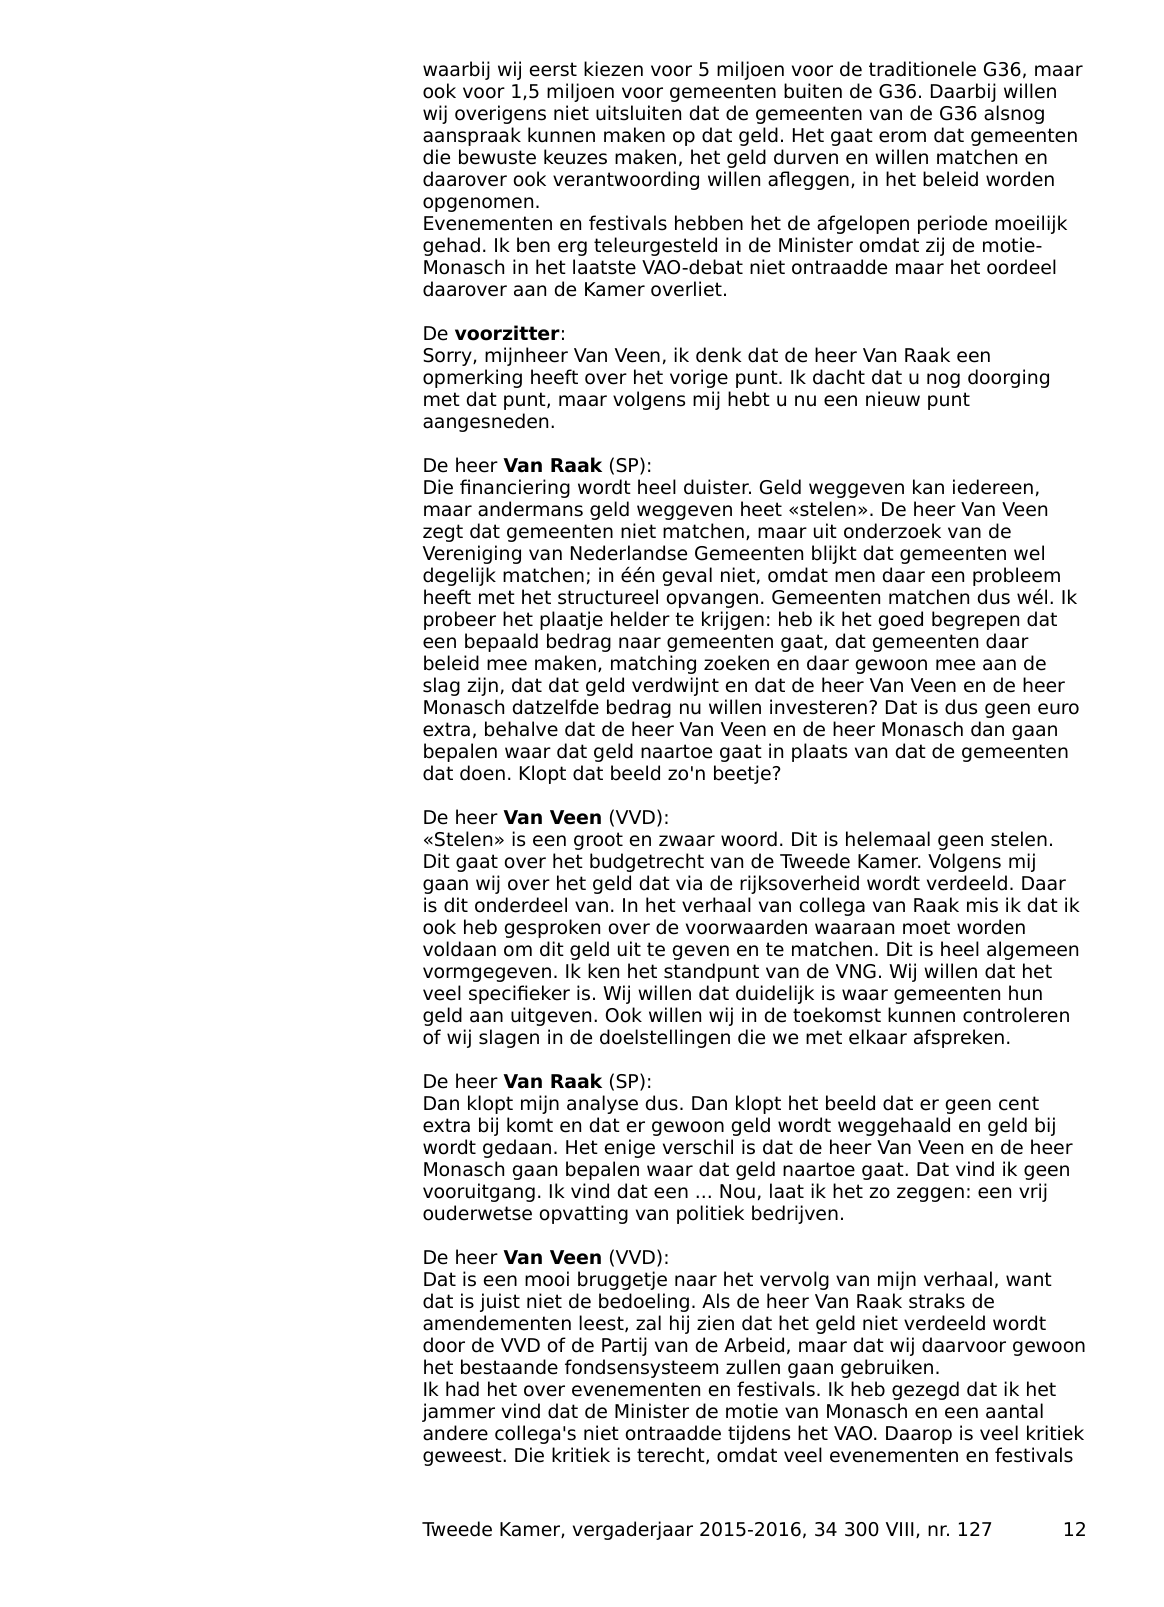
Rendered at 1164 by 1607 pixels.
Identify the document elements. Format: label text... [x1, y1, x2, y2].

text Dat is een mooi bruggetje naar het vervolg van mijn verhaal, want dat is juist niet de bedoeling. Als de heer Van Raak straks de amendementen leest, zal hij zien dat het geld niet verdeeld wordt door de VVD of de Partij van de Arbeid, maar dat wij daarvoor gewoon het bestaande fondsensysteem zullen gaan gebruiken. [422, 1269, 1087, 1379]
text waarbij wij eerst kiezen voor 5 miljoen voor de traditionele G36, maar ook voor 1,5 miljoen voor gemeenten buiten de G36. Daarbij willen wij overigens niet uitsluiten dat de gemeenten van de G36 alsnog aanspraak kunnen maken op dat geld. Het gaat erom dat gemeenten die bewuste keuzes maken, het geld durven en willen matchen en daarover ook verantwoording willen afleggen, in het beleid worden opgenomen. [422, 59, 1087, 213]
text De voorzitter: [422, 323, 1087, 345]
text De heer Van Veen (VVD): [422, 1247, 1087, 1269]
text Ik had het over evenementen en festivals. Ik heb gezegd dat ik het jammer vind dat de Minister de motie van Monasch en een aantal andere collega's niet ontraadde tijdens het VAO. Daarop is veel kritiek geweest. Die kritiek is terecht, omdat veel evenementen en festivals [422, 1379, 1087, 1467]
text De heer Van Raak (SP): [422, 1071, 1087, 1093]
text Dan klopt mijn analyse dus. Dan klopt het beeld dat er geen cent extra bij komt en dat er gewoon geld wordt weggehaald en geld bij wordt gedaan. Het enige verschil is dat de heer Van Veen en de heer Monasch gaan bepalen waar dat geld naartoe gaat. Dat vind ik geen vooruitgang. Ik vind dat een ... Nou, laat ik het zo zeggen: een vrij ouderwetse opvatting van politiek bedrijven. [422, 1093, 1087, 1225]
text Evenementen en festivals hebben het de afgelopen periode moeilijk gehad. Ik ben erg teleurgesteld in de Minister omdat zij de motie-Monasch in het laatste VAO-debat niet ontraadde maar het oordeel daarover aan de Kamer overliet. [422, 213, 1087, 301]
text «Stelen» is een groot en zwaar woord. Dit is helemaal geen stelen. Dit gaat over het budgetrecht van de Tweede Kamer. Volgens mij gaan wij over het geld dat via de rijksoverheid wordt verdeeld. Daar is dit onderdeel van. In het verhaal van collega van Raak mis ik dat ik ook heb gesproken over de voorwaarden waaraan moet worden voldaan om dit geld uit te geven en te matchen. Dit is heel algemeen vormgegeven. Ik ken het standpunt van de VNG. Wij willen dat het veel specifieker is. Wij willen dat duidelijk is waar gemeenten hun geld aan uitgeven. Ook willen wij in de toekomst kunnen controleren of wij slagen in de doelstellingen die we met elkaar afspreken. [422, 829, 1087, 1049]
text De heer Van Raak (SP): [422, 455, 1087, 477]
text De heer Van Veen (VVD): [422, 807, 1087, 829]
text Sorry, mijnheer Van Veen, ik denk dat de heer Van Raak een opmerking heeft over het vorige punt. Ik dacht dat u nog doorging met dat punt, maar volgens mij hebt u nu een nieuw punt aangesneden. [422, 345, 1087, 433]
text Die financiering wordt heel duister. Geld weggeven kan iedereen, maar andermans geld weggeven heet «stelen». De heer Van Veen zegt dat gemeenten niet matchen, maar uit onderzoek van de Vereniging van Nederlandse Gemeenten blijkt dat gemeenten wel degelijk matchen; in één geval niet, omdat men daar een probleem heeft met het structureel opvangen. Gemeenten matchen dus wél. Ik probeer het plaatje helder te krijgen: heb ik het goed begrepen dat een bepaald bedrag naar gemeenten gaat, dat gemeenten daar beleid mee maken, matching zoeken en daar gewoon mee aan de slag zijn, dat dat geld verdwijnt en dat de heer Van Veen en de heer Monasch datzelfde bedrag nu willen investeren? Dat is dus geen euro extra, behalve dat de heer Van Veen en de heer Monasch dan gaan bepalen waar dat geld naartoe gaat in plaats van dat de gemeenten dat doen. Klopt dat beeld zo'n beetje? [422, 477, 1087, 785]
